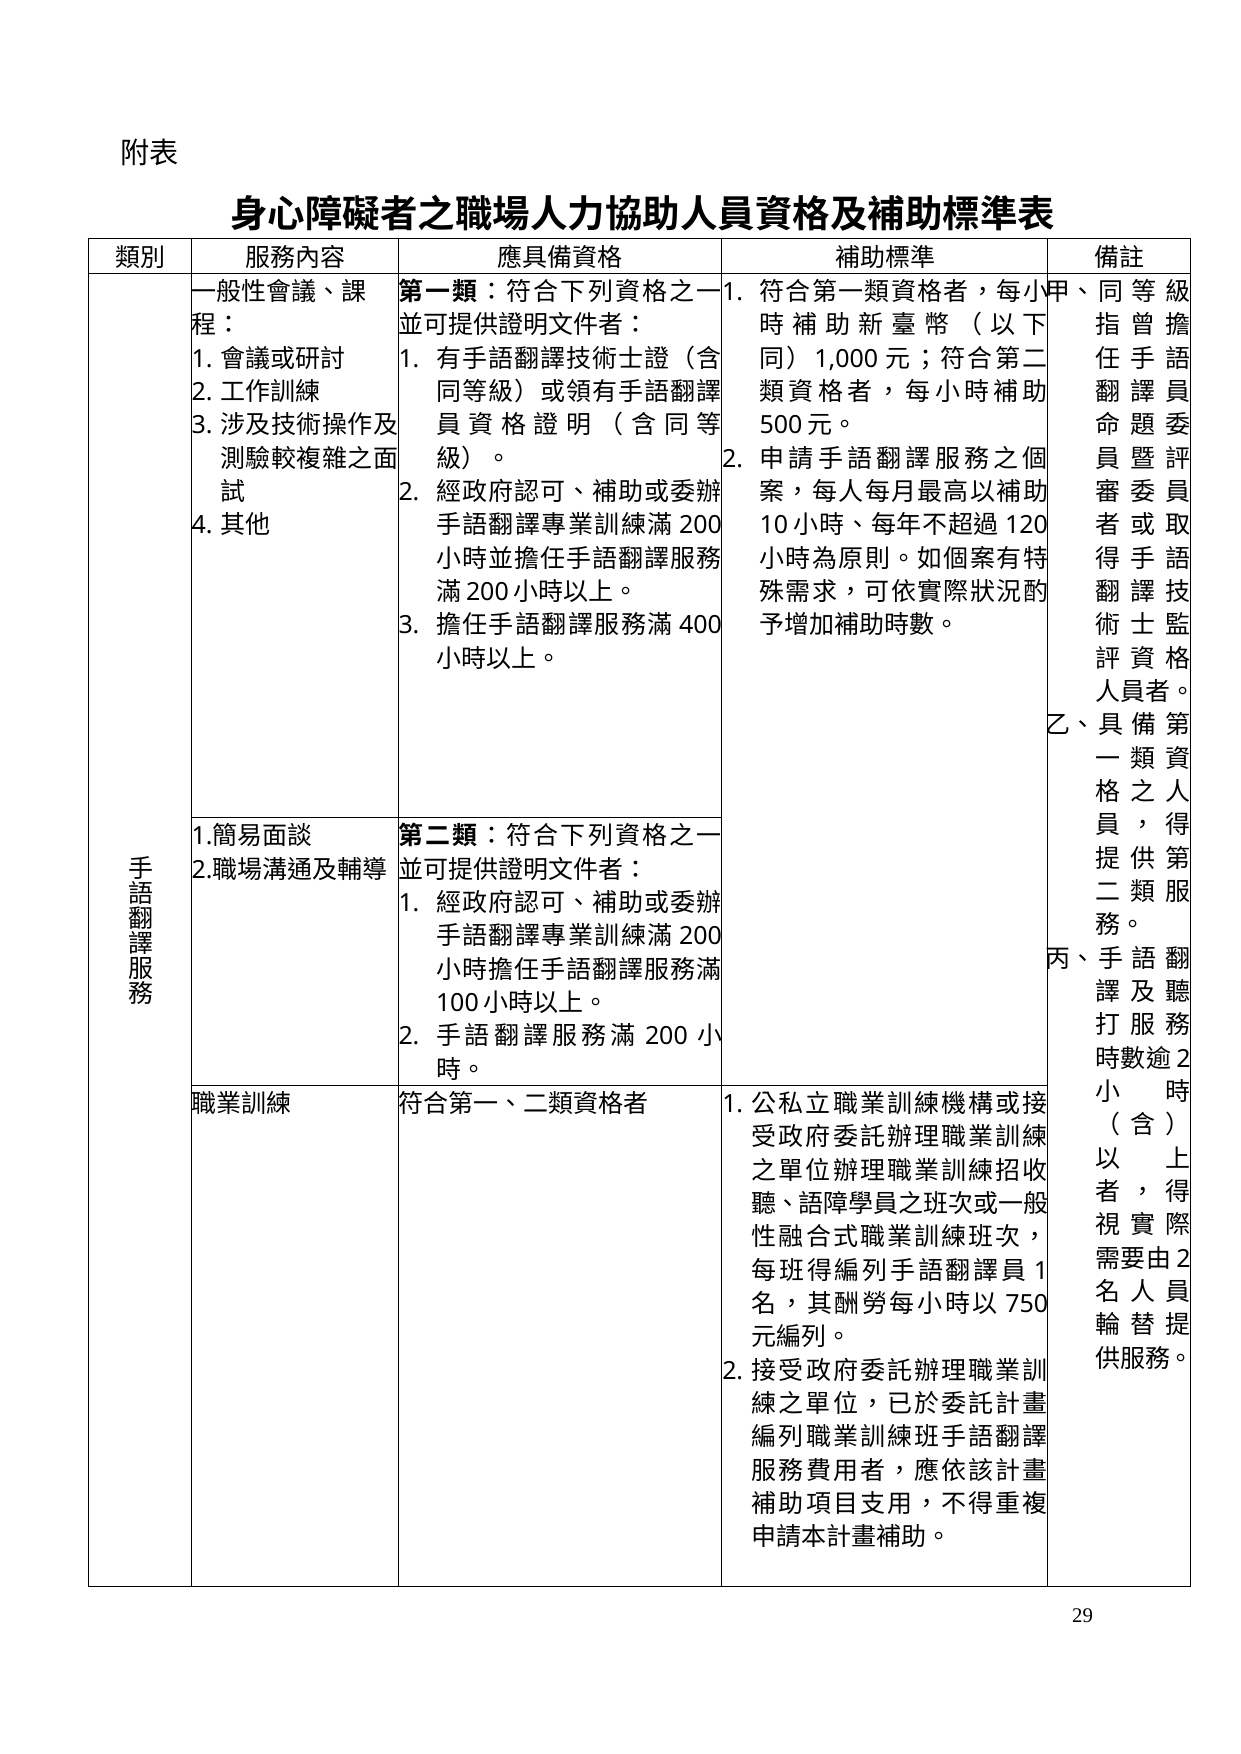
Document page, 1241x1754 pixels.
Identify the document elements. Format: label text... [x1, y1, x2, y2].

table_cell 1.簡易面談 2.職場溝通及輔導 [192, 818, 398, 1085]
table_header 補助標準 [722, 239, 1047, 273]
table_cell 同等級指曾擔任手語翻譯員命題委員暨評審委員者或取得手語翻譯技術士監評資格人員者。 具備第一類資格之人員，得提供第二類服務。 手語翻譯及聽打服務時數逾2小時（含）以上者，得視實際需要由2名人員輪替提供服務。 [1048, 274, 1190, 1586]
table_header 類別 [89, 239, 191, 273]
text 附表 [88, 129, 210, 172]
table_cell 公私立職業訓練機構或接受政府委託辦理職業訓練之單位辦理職業訓練招收聽、語障學員之班次或一般性融合式職業訓練班次，每班得編列手語翻譯員1名，其酬勞每小時以750元編列。 接受政府委託辦理職業訓練之單位，已於委託計畫編列職業訓練班手語翻譯服務費用者，應依該計畫補助項目支用，不得重複申請本計畫補助。 [722, 1086, 1047, 1586]
table_cell 一般性會議、課 程： 會議或研討 工作訓練 涉及技術操作及測驗較複雜之面試 其他 [192, 274, 398, 817]
table_cell 第二類：符合下列資格之一並可提供證明文件者： 經政府認可、補助或委辦手語翻譯專業訓練滿200小時擔任手語翻譯服務滿100小時以上。 手語翻譯服務滿200小時。 [399, 818, 721, 1085]
table_header 應具備資格 [399, 239, 721, 273]
table_cell 手語翻譯服務 [89, 274, 191, 1586]
table_header 服務內容 [192, 239, 398, 273]
table_cell 職業訓練 [192, 1086, 398, 1586]
table_cell 符合第一、二類資格者 [399, 1086, 721, 1586]
table_cell 第一類：符合下列資格之一並可提供證明文件者： 有手語翻譯技術士證（含同等級）或領有手語翻譯員資格證明（含同等級）。 經政府認可、補助或委辦手語翻譯專業訓練滿200小時並擔任手語翻譯服務滿200小時以上。 擔任手語翻譯服務滿400小時以上。 [399, 274, 721, 817]
table_header 備註 [1048, 239, 1190, 273]
text 身心障礙者之職場人力協助人員資格及補助標準表 [192, 184, 1092, 238]
table_cell 符合第一類資格者，每小時補助新臺幣（以下同）1,000元；符合第二類資格者，每小時補助500元。 申請手語翻譯服務之個案，每人每月最高以補助10小時、每年不超過120小時為原則。如個案有特殊需求，可依實際狀況酌予增加補助時數。 [722, 274, 1047, 1085]
